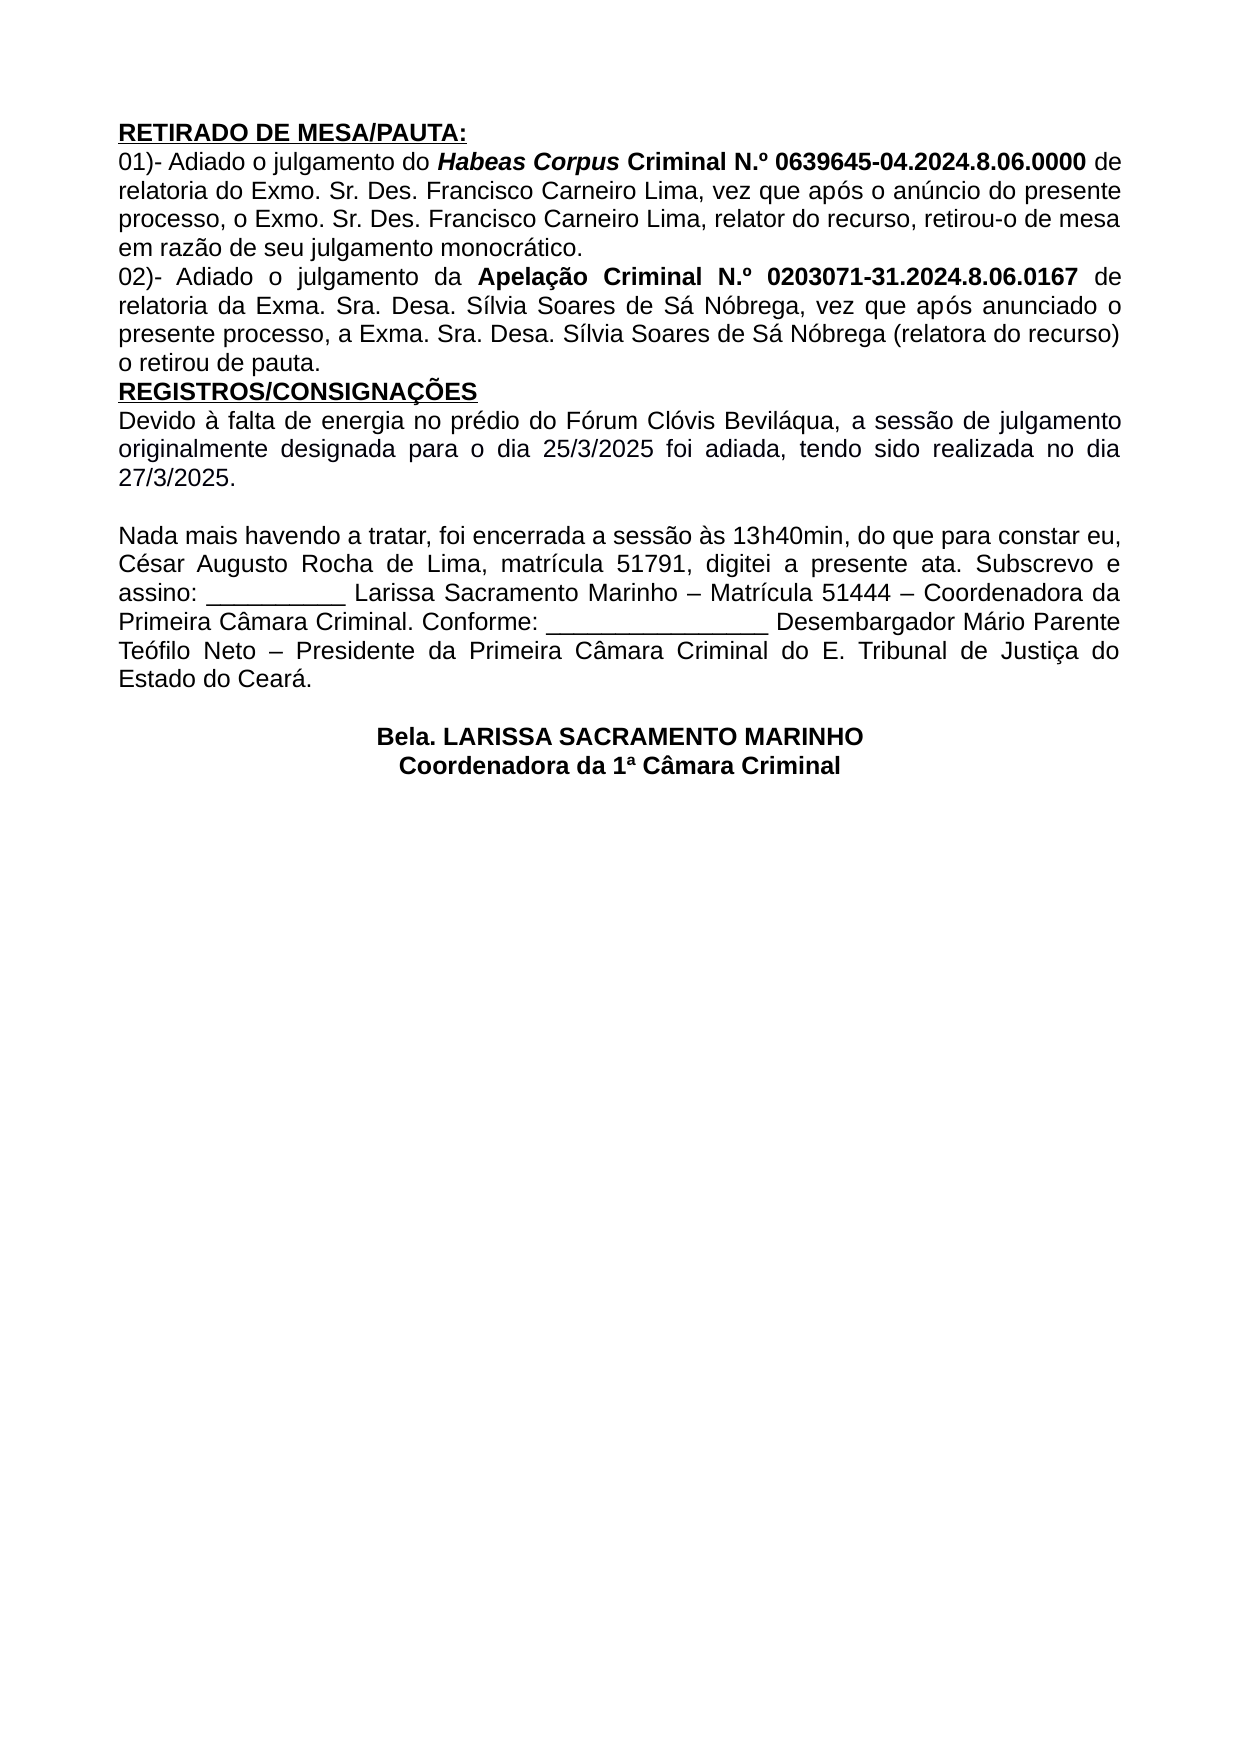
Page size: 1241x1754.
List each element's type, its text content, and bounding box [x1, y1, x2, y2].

text 02)- Adiado o julgamento da Apelação Criminal N.º 0203071-31.2024.8.06.0167 de relatoria da Exma. Sra. Desa. Sílvia Soares de Sá Nóbrega, vez que após anunciado o presente processo, a Exma. Sra. Desa. Sílvia Soares de Sá Nóbrega (relatora do recurso) o retirou de pauta. [118, 262, 1122, 377]
text Devido à falta de energia no prédio do Fórum Clóvis Beviláqua, a sessão de julgamento originalmente designada para o dia 25/3/2025 foi adiada, tendo sido realizada no dia 27/3/2025. [118, 406, 1122, 492]
text RETIRADO DE MESA/PAUTA: [118, 118, 1122, 147]
text Nada mais havendo a tratar, foi encerrada a sessão às 13h40min, do que para constar eu, César Augusto Rocha de Lima, matrícula 51791, digitei a presente ata. Subscrevo e assino: __________ Larissa Sacramento Marinho – Matrícula 51444 – Coordenadora da Primeira Câmara Criminal. Conforme: ________________ Desembargador Mário Parente Teófilo Neto – Presidente da Primeira Câmara Criminal do E. Tribunal de Justiça do Estado do Ceará. [118, 521, 1122, 693]
text 01)- Adiado o julgamento do Habeas Corpus Criminal N.º 0639645-04.2024.8.06.0000 de relatoria do Exmo. Sr. Des. Francisco Carneiro Lima, vez que após o anúncio do presente processo, o Exmo. Sr. Des. Francisco Carneiro Lima, relator do recurso, retirou-o de mesa em razão de seu julgamento monocrático. [118, 147, 1122, 262]
text REGISTROS/CONSIGNAÇÕES [118, 377, 1122, 406]
text Coordenadora da 1ª Câmara Criminal [118, 751, 1122, 779]
text Bela. LARISSA SACRAMENTO MARINHO [118, 722, 1122, 751]
